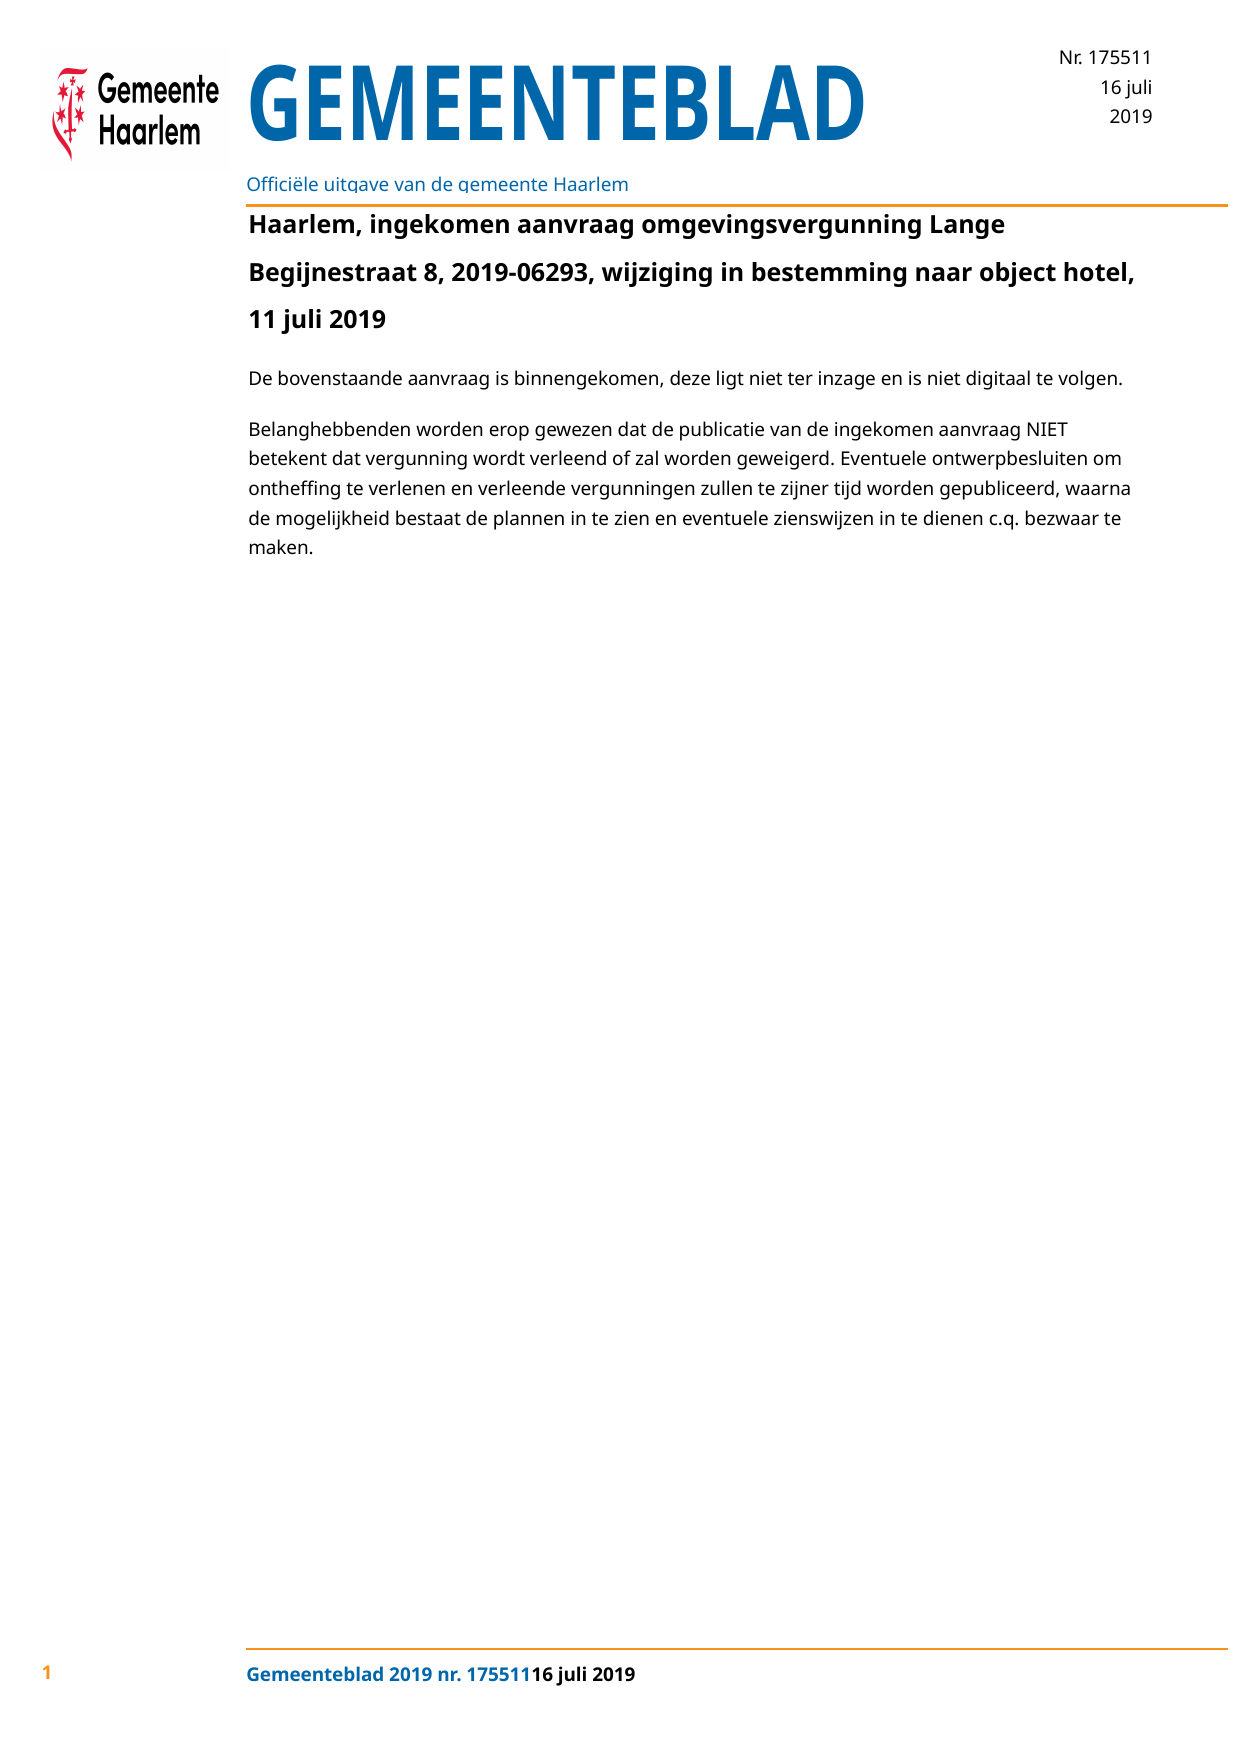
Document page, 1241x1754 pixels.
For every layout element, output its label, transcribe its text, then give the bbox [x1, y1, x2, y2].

text Haarlem, ingekomen aanvraag omgevingsvergunning Lange Begijnestraat 8, 2019-06293, wijziging in bestemming naar object hotel, 11 juli 2019 [248, 207, 1152, 336]
text Belanghebbenden worden erop gewezen dat de publicatie van de ingekomen aanvraag NIET betekent dat vergunning wordt verleend of zal worden geweigerd. Eventuele ontwerpbesluiten om ontheffing te verlenen en verleende vergunningen zullen te zijner tijd worden gepubliceerd, waarna de mogelijkheid bestaat de plannen in te zien en eventuele zienswijzen in te dienen c.q. bezwaar te maken. [248, 416, 1152, 560]
picture [41, 47, 231, 172]
text De bovenstaande aanvraag is binnengekomen, deze ligt niet ter inzage en is niet digitaal te volgen. [248, 366, 1152, 391]
